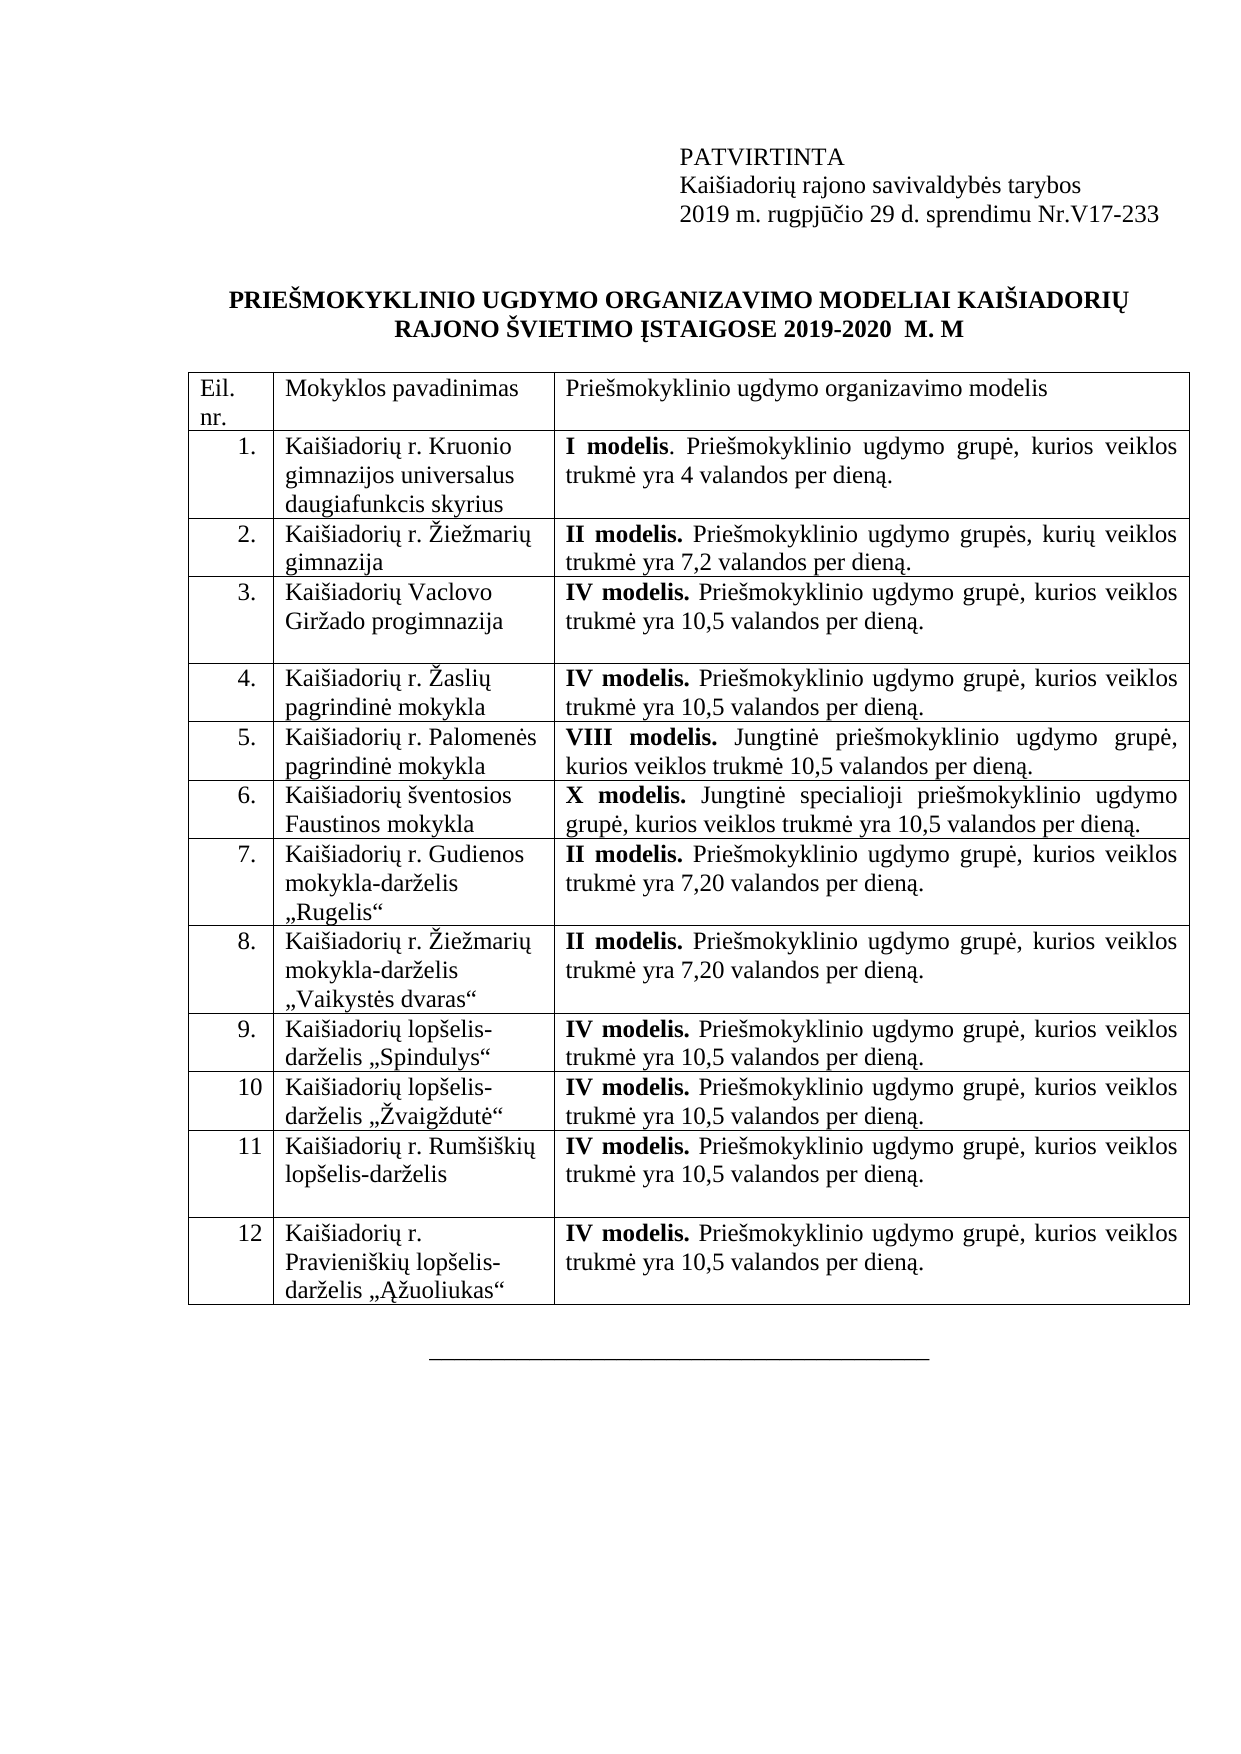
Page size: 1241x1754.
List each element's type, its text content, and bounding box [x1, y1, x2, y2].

table_cell II modelis. Priešmokyklinio ugdymo grupė, kurios veiklos trukmė yra 7,20 valandos per dieną. [555, 926, 1189, 1013]
table_cell Kaišiadorių r. Pravieniškių lopšelis-darželis „Ąžuoliukas“ [274, 1218, 554, 1304]
table_cell Kaišiadorių lopšelis-darželis „Spindulys“ [274, 1014, 554, 1071]
table_cell 8. . [189, 926, 273, 1013]
text Kaišiadorių rajono savivaldybės tarybos [605, 171, 1181, 199]
table_cell 10. [189, 1072, 273, 1130]
text 2019 m. rugpjūčio 29 d. sprendimu Nr.V17-233 [605, 199, 1181, 228]
text PRIEŠMOKYKLINIO UGDYMO ORGANIZAVIMO MODELIAI KAIŠIADORIŲ RAJONO ŠVIETIMO ĮSTAIGOSE 2019-2020 M. M [177, 286, 1181, 343]
table_cell IV modelis. Priešmokyklinio ugdymo grupė, kurios veiklos trukmė yra 10,5 valandos per dieną. [555, 664, 1189, 721]
table_cell IV modelis. Priešmokyklinio ugdymo grupė, kurios veiklos trukmė yra 10,5 valandos per dieną. [555, 1072, 1189, 1130]
table_header Mokyklos pavadinimas [274, 373, 554, 430]
table_cell 6. [189, 781, 273, 838]
table_cell IV modelis. Priešmokyklinio ugdymo grupė, kurios veiklos trukmė yra 10,5 valandos per dieną. [555, 1131, 1189, 1217]
table_cell IV modelis. Priešmokyklinio ugdymo grupė, kurios veiklos trukmė yra 10,5 valandos per dieną. [555, 577, 1189, 662]
table_cell X modelis. Jungtinė specialioji priešmokyklinio ugdymo grupė, kurios veiklos trukmė yra 10,5 valandos per dieną. [555, 781, 1189, 838]
table_cell 1. [189, 431, 273, 518]
table_cell 7. [189, 839, 273, 925]
table_cell Kaišiadorių Vaclovo Giržado progimnazija [274, 577, 554, 662]
table_cell 11. [189, 1131, 273, 1217]
table_cell Kaišiadorių r. Žiežmarių gimnazija [274, 519, 554, 576]
table_cell IV modelis. Priešmokyklinio ugdymo grupė, kurios veiklos trukmė yra 10,5 valandos per dieną. [555, 1218, 1189, 1304]
table_header Priešmokyklinio ugdymo organizavimo modelis [555, 373, 1189, 430]
table_cell Kaišiadorių r. Žiežmarių mokykla-darželis „Vaikystės dvaras“ [274, 926, 554, 1013]
table_cell 3. [189, 577, 273, 662]
table_cell I modelis. Priešmokyklinio ugdymo grupė, kurios veiklos trukmė yra 4 valandos per dieną. [555, 431, 1189, 518]
table_cell 5. [189, 722, 273, 779]
table_cell 12. [189, 1218, 273, 1304]
table_cell Kaišiadorių r. Rumšiškių lopšelis-darželis [274, 1131, 554, 1217]
table_header Eil. nr. [189, 373, 273, 430]
table_cell 4. [189, 664, 273, 721]
table_cell Kaišiadorių lopšelis-darželis „Žvaigždutė“ [274, 1072, 554, 1130]
table_cell Kaišiadorių r. Gudienos mokykla-darželis „Rugelis“ [274, 839, 554, 925]
table_cell II modelis. Priešmokyklinio ugdymo grupė, kurios veiklos trukmė yra 7,20 valandos per dieną. [555, 839, 1189, 925]
text ________________________________________ [177, 1334, 1181, 1363]
table_cell II modelis. Priešmokyklinio ugdymo grupės, kurių veiklos trukmė yra 7,2 valandos per dieną. [555, 519, 1189, 576]
text PATVIRTINTA [544, 142, 1181, 171]
table_cell Kaišiadorių r. Palomenės pagrindinė mokykla [274, 722, 554, 779]
table_cell Kaišiadorių šventosios Faustinos mokykla [274, 781, 554, 838]
table_cell IV modelis. Priešmokyklinio ugdymo grupė, kurios veiklos trukmė yra 10,5 valandos per dieną. [555, 1014, 1189, 1071]
table_cell Kaišiadorių r. Žaslių pagrindinė mokykla [274, 664, 554, 721]
table_cell Kaišiadorių r. Kruonio gimnazijos universalus daugiafunkcis skyrius [274, 431, 554, 518]
table_cell 9. [189, 1014, 273, 1071]
table_cell 2. [189, 519, 273, 576]
table_cell VIII modelis. Jungtinė priešmokyklinio ugdymo grupė, kurios veiklos trukmė 10,5 valandos per dieną. [555, 722, 1189, 779]
